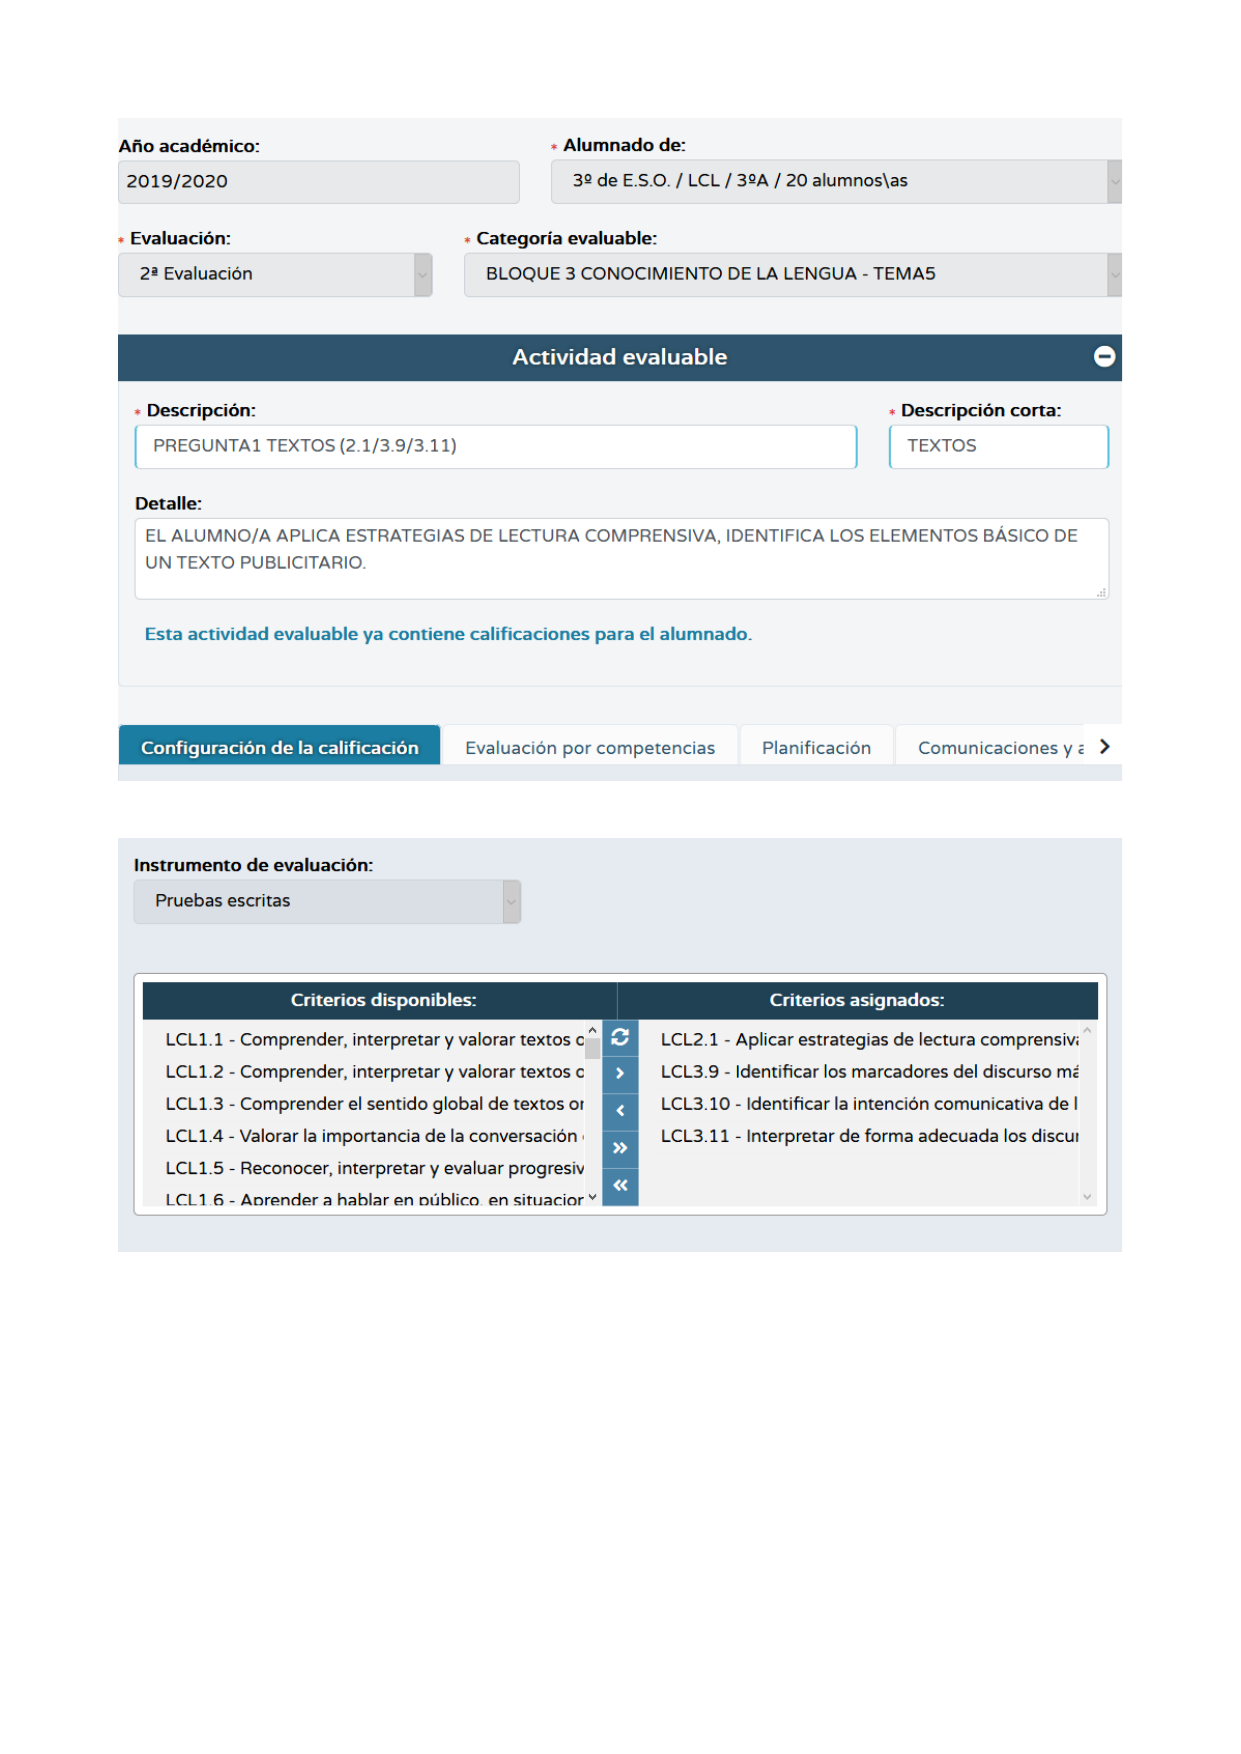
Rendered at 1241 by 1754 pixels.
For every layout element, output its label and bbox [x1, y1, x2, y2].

picture [118, 838, 1123, 1252]
picture [118, 118, 1123, 781]
